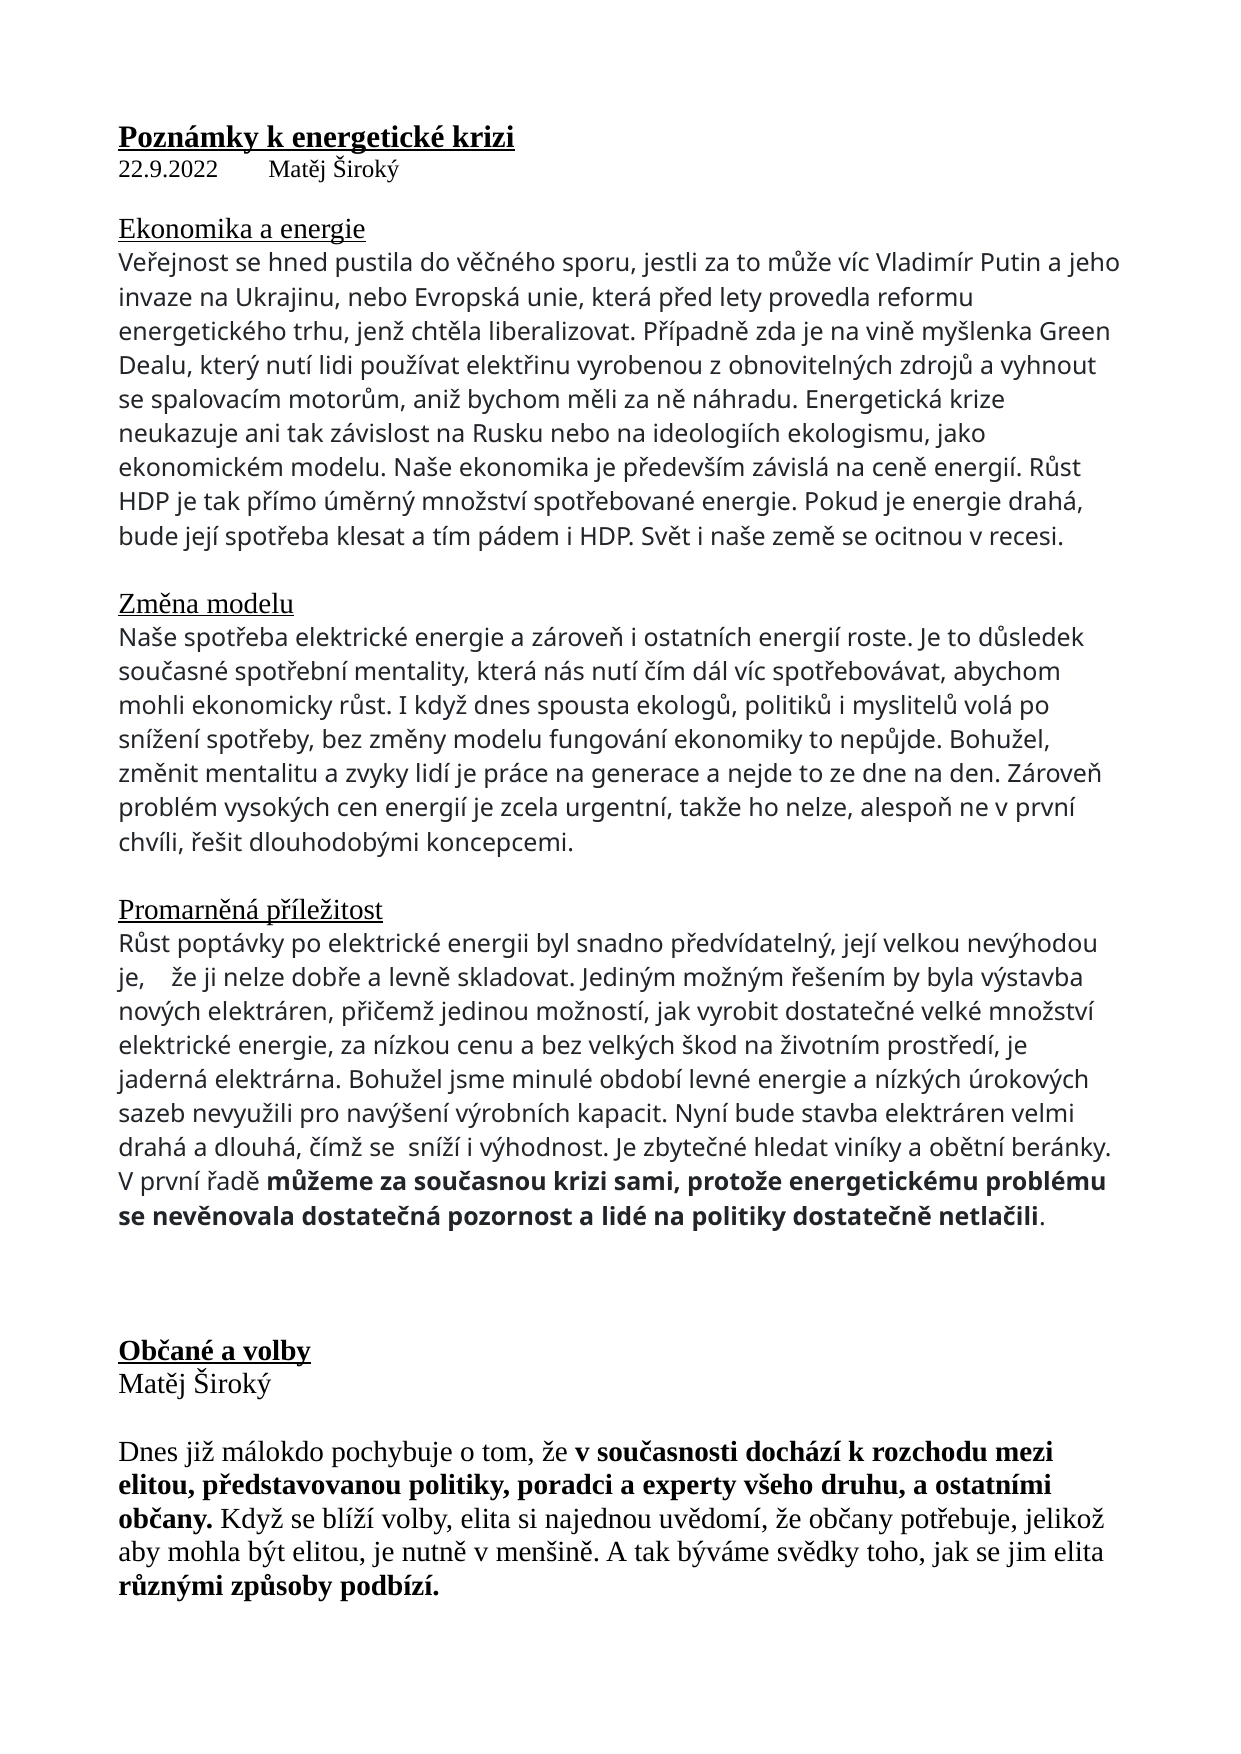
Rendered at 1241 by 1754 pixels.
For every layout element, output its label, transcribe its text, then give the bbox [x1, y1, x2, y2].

text Občané a volby [118, 1333, 1122, 1367]
text Ekonomika a energie [118, 212, 1122, 245]
text 22.9.2022 Matěj Široký [118, 154, 1122, 183]
text Růst poptávky po elektrické energii byl snadno předvídatelný, její velkou nevýhodou je, že ji nelze dobře a levně skladovat. Jediným možným řešením by byla výstavba nových elektráren, přičemž jedinou možností, jak vyrobit dostatečné velké množství elektrické energie, za nízkou cenu a bez velkých škod na životním prostředí, je jaderná elektrárna. Bohužel jsme minulé období levné energie a nízkých úrokových sazeb nevyužili pro navýšení výrobních kapacit. Nyní bude stavba elektráren velmi drahá a dlouhá, čímž se sníží i výhodnost. Je zbytečné hledat viníky a obětní beránky. V první řadě můžeme za současnou krizi sami, protože energetickému problému se nevěnovala dostatečná pozornost a lidé na politiky dostatečně netlačili. [118, 925, 1122, 1232]
text Promarněná příležitost [118, 892, 1122, 925]
text Matěj Široký [118, 1367, 1122, 1400]
text Veřejnost se hned pustila do věčného sporu, jestli za to může víc Vladimír Putin a jeho invaze na Ukrajinu, nebo Evropská unie, která před lety provedla reformu energetického trhu, jenž chtěla liberalizovat. Případně zda je na vině myšlenka Green Dealu, který nutí lidi používat elektřinu vyrobenou z obnovitelných zdrojů a vyhnout se spalovacím motorům, aniž bychom měli za ně náhradu. Energetická krize neukazuje ani tak závislost na Rusku nebo na ideologiích ekologismu, jako ekonomickém modelu. Naše ekonomika je především závislá na ceně energií. Růst HDP je tak přímo úměrný množství spotřebované energie. Pokud je energie drahá, bude její spotřeba klesat a tím pádem i HDP. Svět i naše země se ocitnou v recesi. [118, 245, 1122, 552]
text Dnes již málokdo pochybuje o tom, že v současnosti dochází k rozchodu mezi elitou, představovanou politiky, poradci a experty všeho druhu, a ostatními občany. Když se blíží volby, elita si najednou uvědomí, že občany potřebuje, jelikož aby mohla být elitou, je nutně v menšině. A tak býváme svědky toho, jak se jim elita různými způsoby podbízí. [118, 1434, 1122, 1601]
text Změna modelu [118, 586, 1122, 619]
text Naše spotřeba elektrické energie a zároveň i ostatních energií roste. Je to důsledek současné spotřební mentality, která nás nutí čím dál víc spotřebovávat, abychom mohli ekonomicky růst. I když dnes spousta ekologů, politiků i myslitelů volá po snížení spotřeby, bez změny modelu fungování ekonomiky to nepůjde. Bohužel, změnit mentalitu a zvyky lidí je práce na generace a nejde to ze dne na den. Zároveň problém vysokých cen energií je zcela urgentní, takže ho nelze, alespoň ne v první chvíli, řešit dlouhodobými koncepcemi. [118, 619, 1122, 858]
text Poznámky k energetické krizi [118, 118, 1122, 154]
